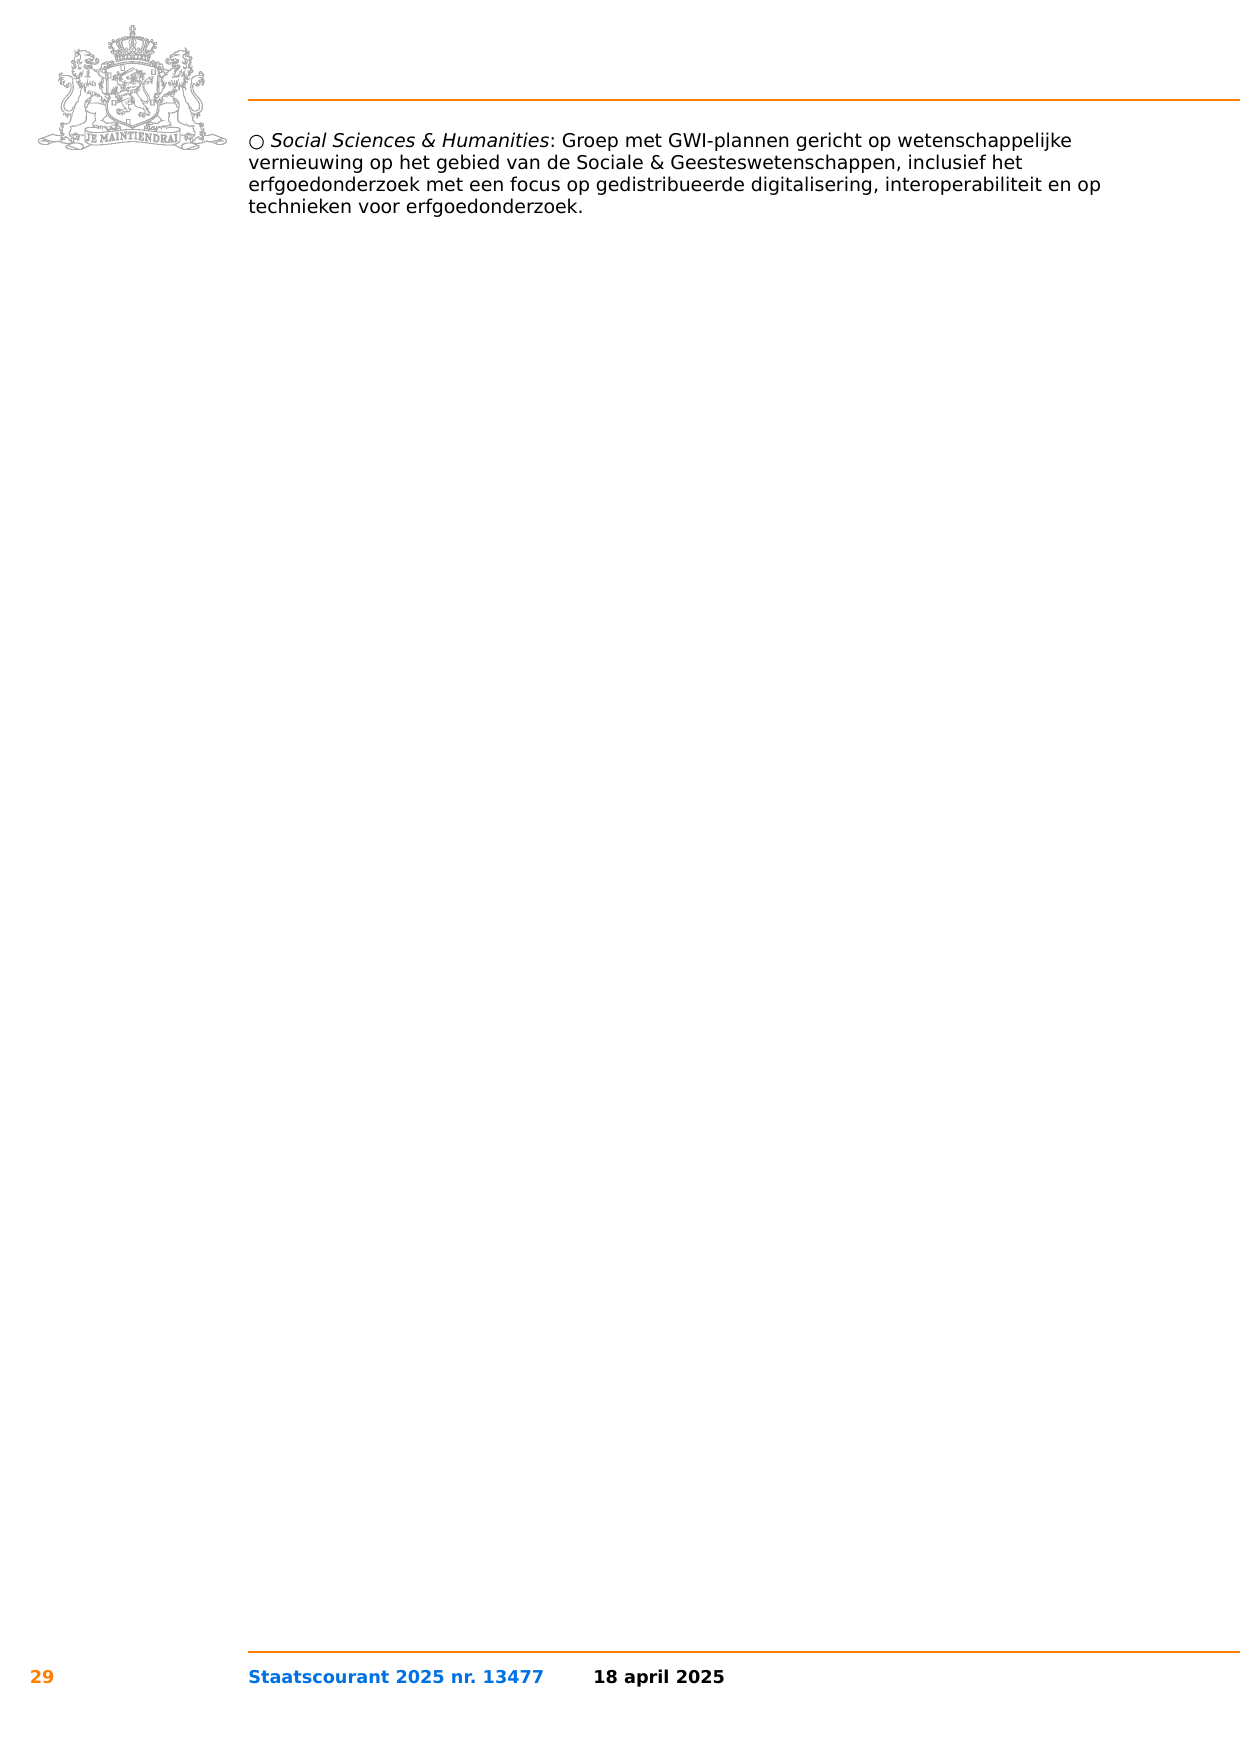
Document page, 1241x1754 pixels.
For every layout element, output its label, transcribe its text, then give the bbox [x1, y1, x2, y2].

text ○ Social Sciences & Humanities: Groep met GWI-plannen gericht op wetenschappelijke vernieuwing op het gebied van de Sociale & Geesteswetenschappen, inclusief het erfgoedonderzoek met een focus op gedistribueerde digitalisering, interoperabiliteit en op technieken voor erfgoedonderzoek. [248, 130, 1163, 218]
picture [38, 25, 227, 150]
